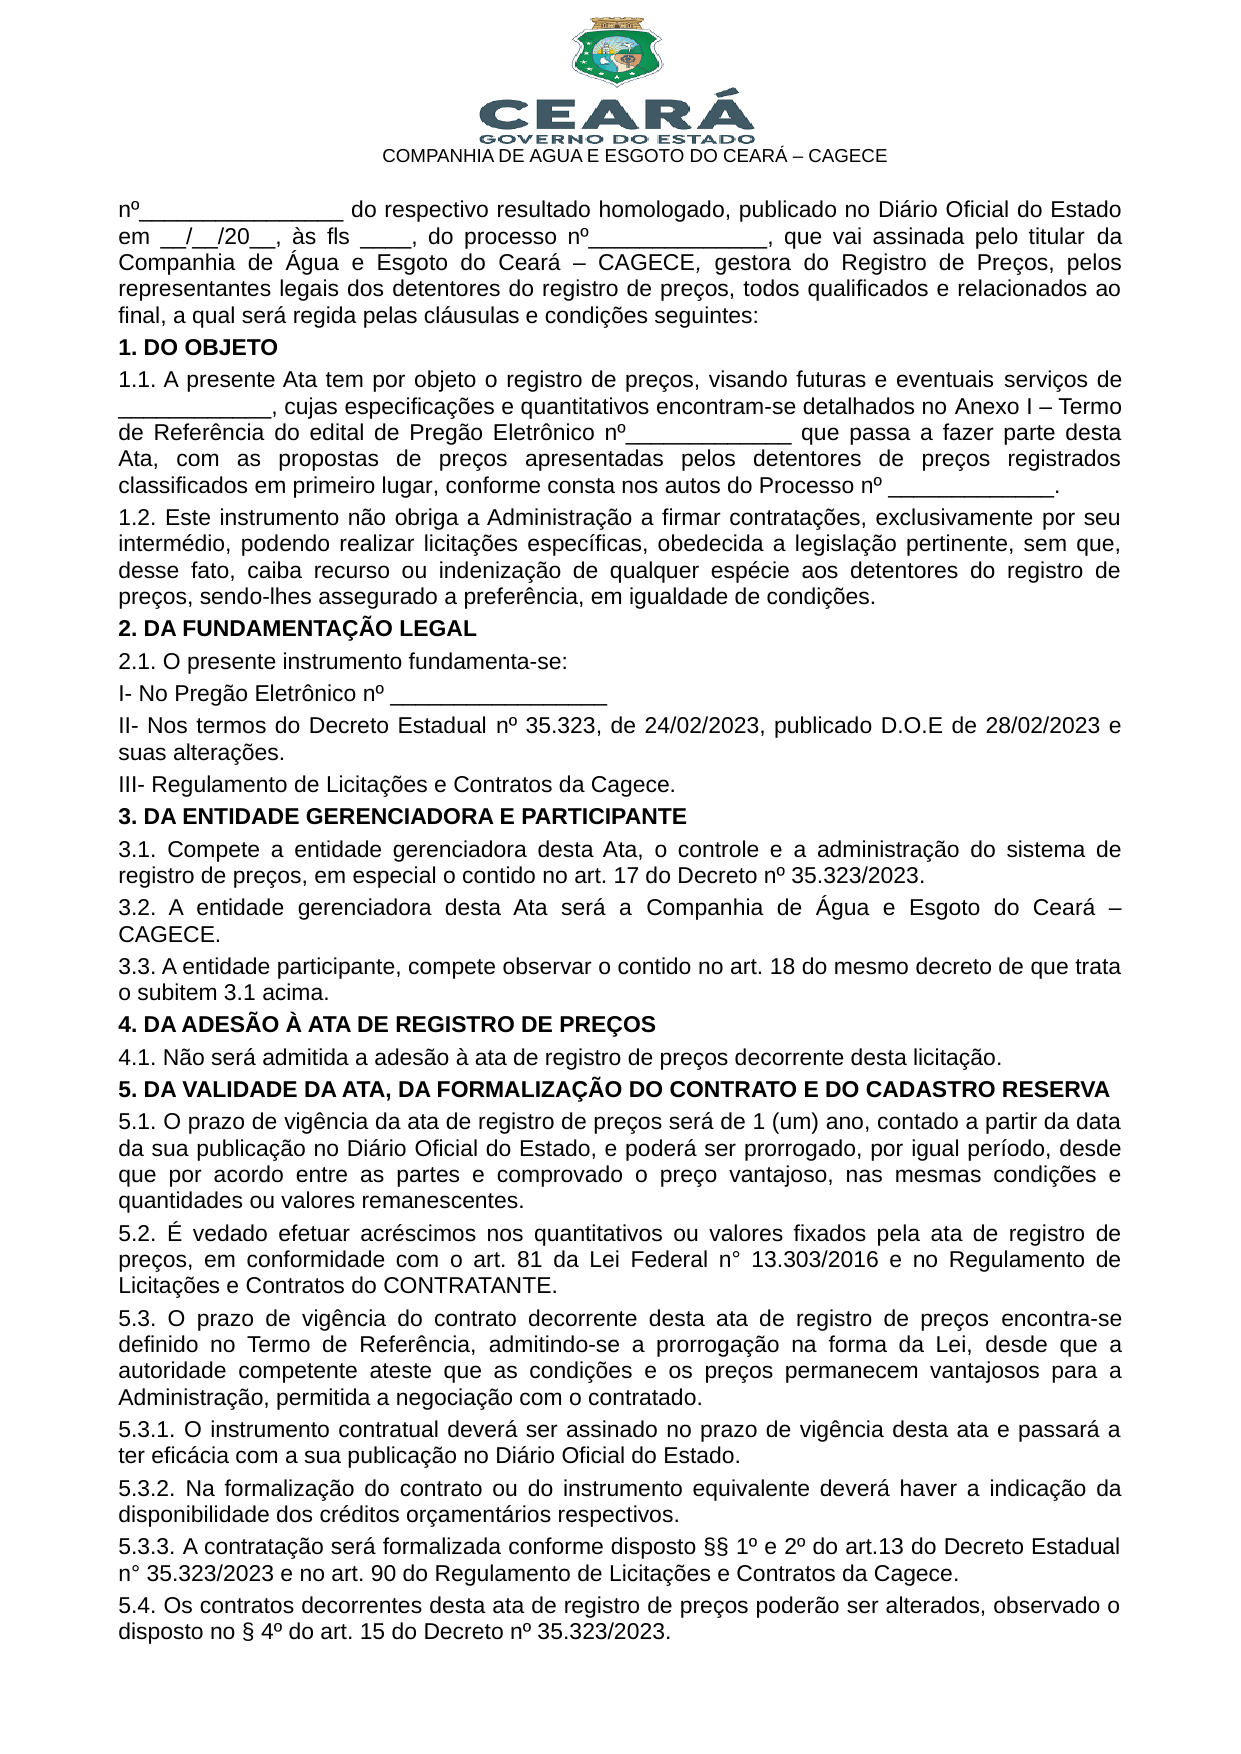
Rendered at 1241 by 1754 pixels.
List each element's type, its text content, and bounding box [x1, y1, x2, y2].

text III- Regulamento de Licitações e Contratos da Cagece. [118, 771, 1122, 797]
text 1.2. Este instrumento não obriga a Administração a firmar contratações, exclusivamente por seu intermédio, podendo realizar licitações específicas, obedecida a legislação pertinente, sem que, desse fato, caiba recurso ou indenização de qualquer espécie aos detentores do registro de preços, sendo-lhes assegurado a preferência, em igualdade de condições. [118, 504, 1122, 609]
text I- No Pregão Eletrônico nº _________________ [118, 680, 1122, 706]
text 4. DA ADESÃO À ATA DE REGISTRO DE PREÇOS [118, 1011, 1122, 1038]
text 2.1. O presente instrumento fundamenta-se: [118, 648, 1122, 674]
list 1. DO OBJETO [118, 334, 1122, 360]
picture [453, 12, 782, 148]
text nº________________ do respectivo resultado homologado, publicado no Diário Oficial do Estado em __/__/20__, às fls ____, do processo nº______________, que vai assinada pelo titular da Companhia de Água e Esgoto do Ceará – CAGECE, gestora do Registro de Preços, pelos representantes legais dos detentores do registro de preços, todos qualificados e relacionados ao final, a qual será regida pelas cláusulas e condições seguintes: [118, 196, 1122, 328]
text 1.1. A presente Ata tem por objeto o registro de preços, visando futuras e eventuais serviços de ____________, cujas especificações e quantitativos encontram-se detalhados no Anexo I – Termo de Referência do edital de Pregão Eletrônico nº_____________ que passa a fazer parte desta Ata, com as propostas de preços apresentadas pelos detentores de preços registrados classificados em primeiro lugar, conforme consta nos autos do Processo nº _____________. [118, 366, 1122, 498]
text 5.3.1. O instrumento contratual deverá ser assinado no prazo de vigência desta ata e passará a ter eficácia com a sua publicação no Diário Oficial do Estado. [118, 1416, 1122, 1469]
text 2. DA FUNDAMENTAÇÃO LEGAL [118, 615, 1122, 642]
text II- Nos termos do Decreto Estadual nº 35.323, de 24/02/2023, publicado D.O.E de 28/02/2023 e suas alterações. [118, 712, 1122, 765]
text 4.1. Não será admitida a adesão à ata de registro de preços decorrente desta licitação. [118, 1044, 1122, 1070]
text 3.3. A entidade participante, compete observar o contido no art. 18 do mesmo decreto de que trata o subitem 3.1 acima. [118, 953, 1122, 1006]
text 3. DA ENTIDADE GERENCIADORA E PARTICIPANTE [118, 803, 1122, 829]
text 5.3.2. Na formalização do contrato ou do instrumento equivalente deverá haver a indicação da disponibilidade dos créditos orçamentários respectivos. [118, 1475, 1122, 1527]
text 3.2. A entidade gerenciadora desta Ata será a Companhia de Água e Esgoto do Ceará – CAGECE. [118, 894, 1122, 947]
text 5.1. O prazo de vigência da ata de registro de preços será de 1 (um) ano, contado a partir da data da sua publicação no Diário Oficial do Estado, e poderá ser prorrogado, por igual período, desde que por acordo entre as partes e comprovado o preço vantajoso, nas mesmas condições e quantidades ou valores remanescentes. [118, 1108, 1122, 1214]
text 5. DA VALIDADE DA ATA, DA FORMALIZAÇÃO DO CONTRATO E DO CADASTRO RESERVA [118, 1076, 1122, 1102]
text 5.4. Os contratos decorrentes desta ata de registro de preços poderão ser alterados, observado o disposto no § 4º do art. 15 do Decreto nº 35.323/2023. [118, 1592, 1122, 1645]
text 5.3. O prazo de vigência do contrato decorrente desta ata de registro de preços encontra-se definido no Termo de Referência, admitindo-se a prorrogação na forma da Lei, desde que a autoridade competente ateste que as condições e os preços permanecem vantajosos para a Administração, permitida a negociação com o contratado. [118, 1305, 1122, 1410]
text 5.3.3. A contratação será formalizada conforme disposto §§ 1º e 2º do art.13 do Decreto Estadual n° 35.323/2023 e no art. 90 do Regulamento de Licitações e Contratos da Cagece. [118, 1533, 1122, 1586]
text 3.1. Compete a entidade gerenciadora desta Ata, o controle e a administração do sistema de registro de preços, em especial o contido no art. 17 do Decreto nº 35.323/2023. [118, 836, 1122, 888]
text 5.2. É vedado efetuar acréscimos nos quantitativos ou valores fixados pela ata de registro de preços, em conformidade com o art. 81 da Lei Federal n° 13.303/2016 e no Regulamento de Licitações e Contratos do CONTRATANTE. [118, 1220, 1122, 1299]
